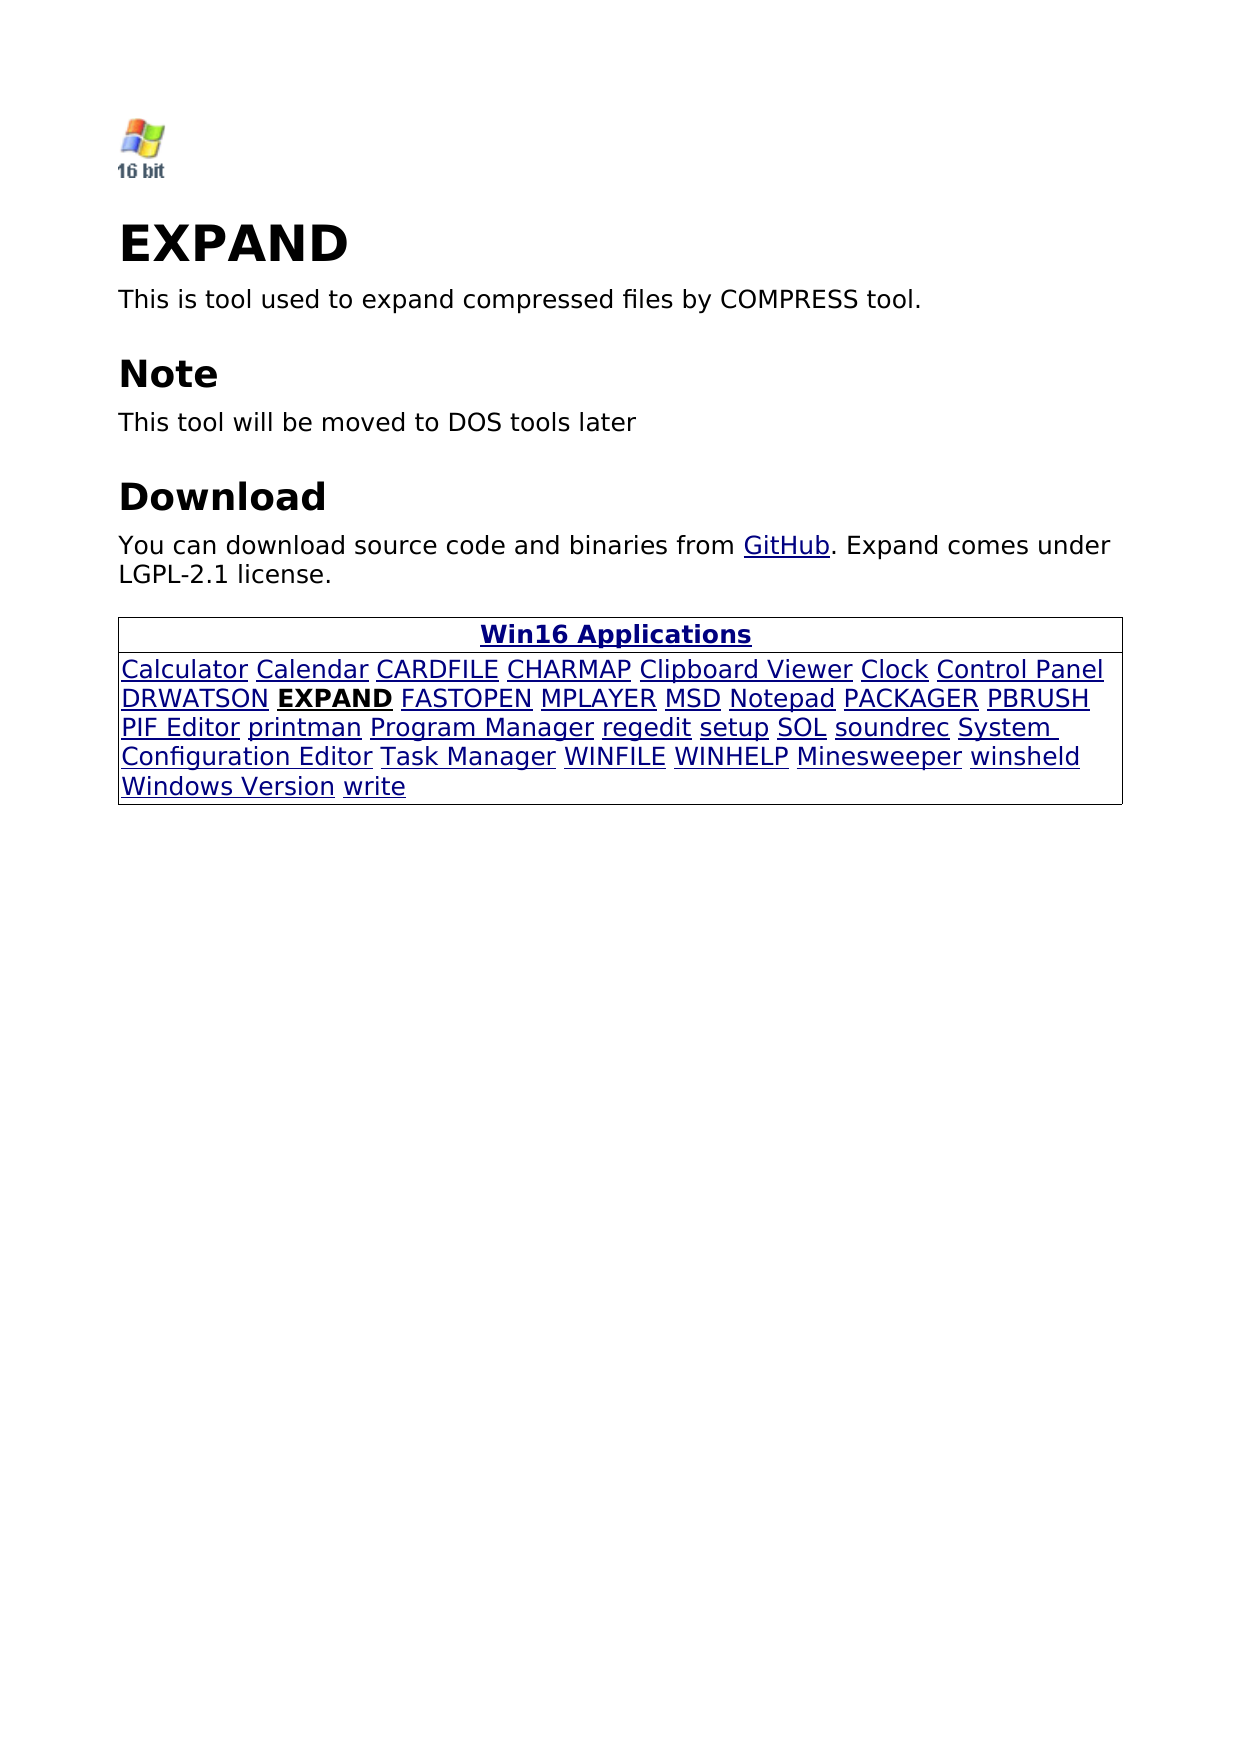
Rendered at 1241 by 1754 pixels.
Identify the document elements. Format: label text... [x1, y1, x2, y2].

subtitle EXPAND [118, 215, 1122, 273]
text You can download source code and binaries from GitHub. Expand comes under LGPL-2.1 license. [118, 531, 1122, 590]
table_header Win16 Applications [119, 618, 1122, 652]
text This tool will be moved to DOS tools later [118, 408, 1122, 438]
subtitle Note [118, 352, 1122, 396]
picture [118, 118, 166, 178]
table_cell Calculator Calendar CARDFILE CHARMAP Clipboard Viewer Clock Control Panel DRWATSON EXPAND FASTOPEN MPLAYER MSD Notepad PACKAGER PBRUSH PIF Editor printman Program Manager regedit setup SOL soundrec System Configuration Editor Task Manager WINFILE WINHELP Minesweeper winsheld Windows Version write [119, 653, 1122, 804]
text This is tool used to expand compressed files by COMPRESS tool. [118, 286, 1122, 315]
subtitle Download [118, 475, 1122, 519]
